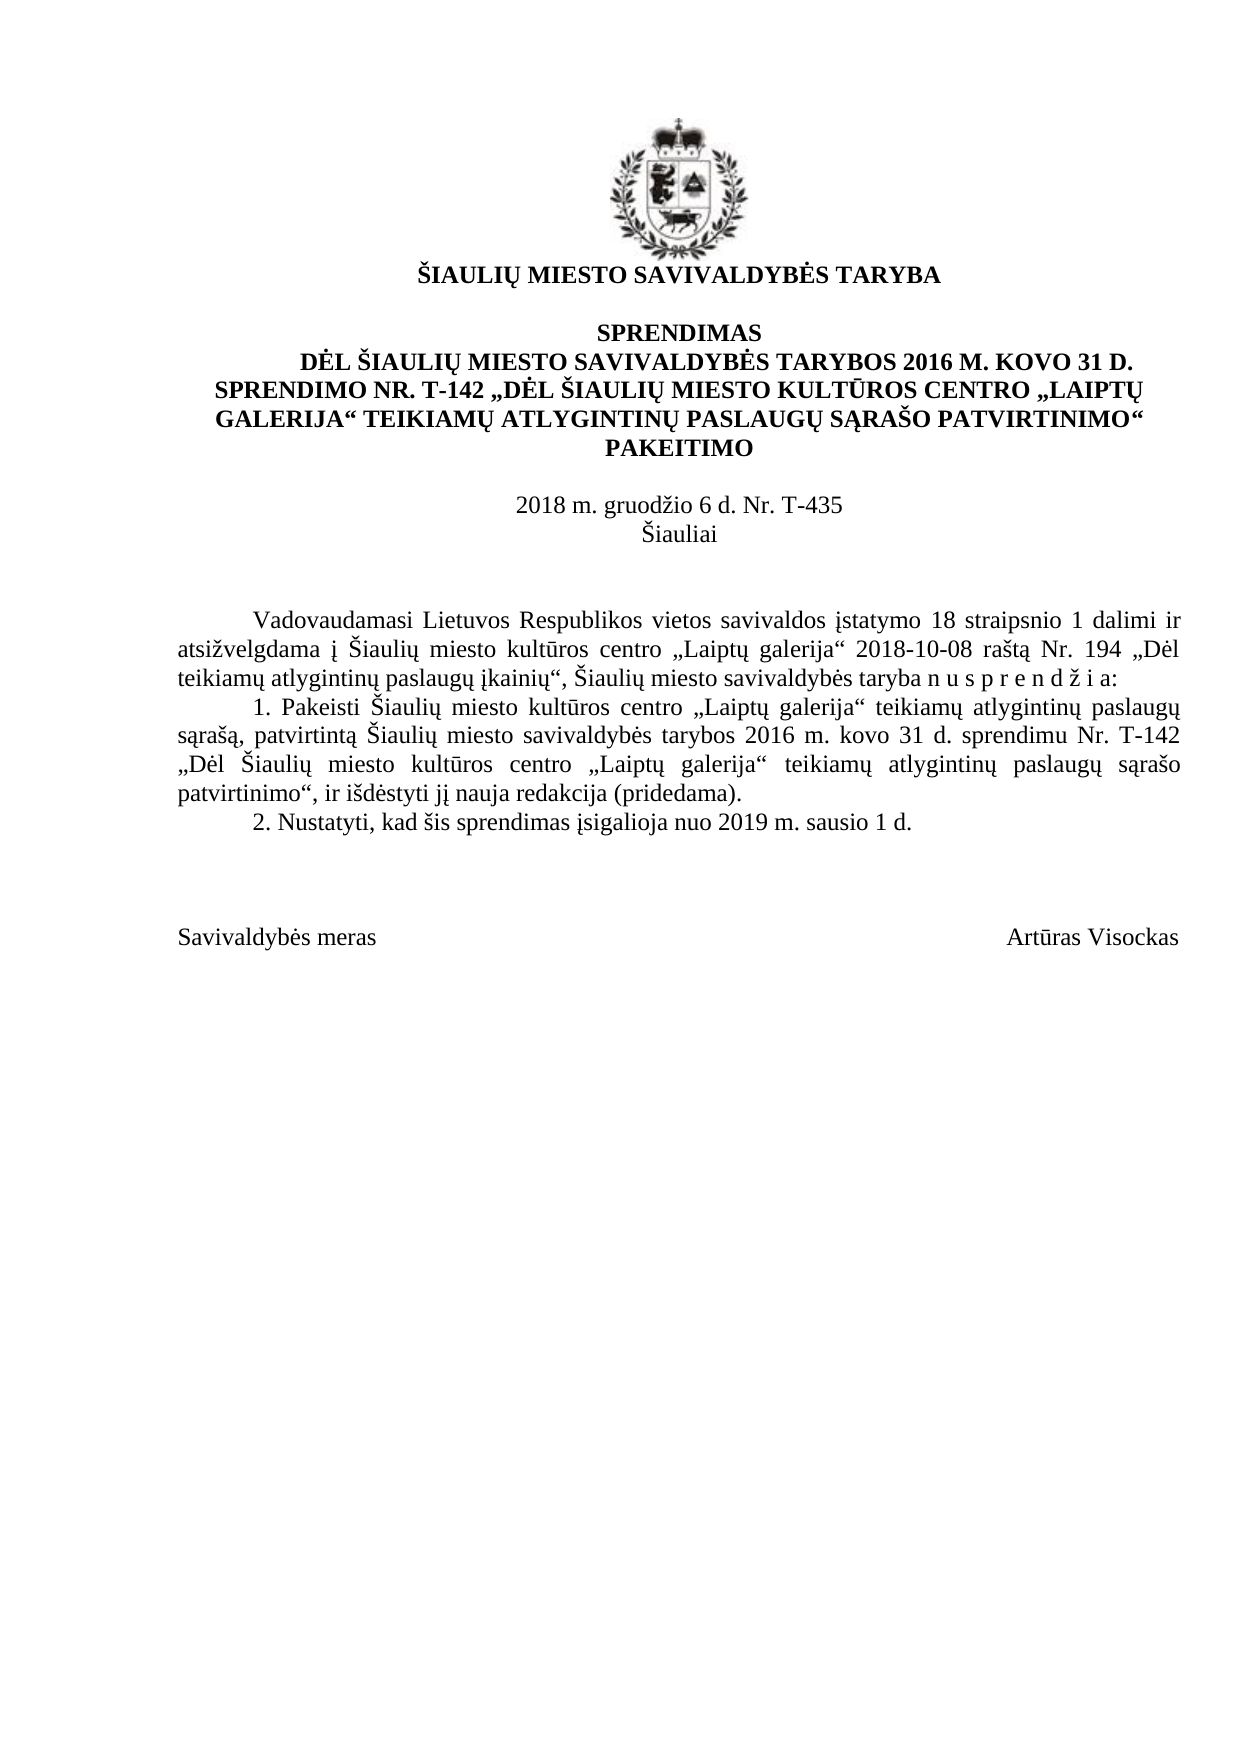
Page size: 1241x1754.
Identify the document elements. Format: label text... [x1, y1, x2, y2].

text Vadovaudamasi Lietuvos Respublikos vietos savivaldos įstatymo 18 straipsnio 1 dalimi ir atsižvelgdama į Šiaulių miesto kultūros centro „Laiptų galerija“ 2018-10-08 raštą Nr. 194 „Dėl teikiamų atlygintinų paslaugų įkainių“, Šiaulių miesto savivaldybės taryba n u s p r e n d ž i a: [177, 605, 1181, 692]
text DĖL ŠIAULIŲ MIESTO SAVIVALDYBĖS TARYBOS 2016 M. KOVO 31 D. SPRENDIMO NR. T-142 „DĖL ŠIAULIŲ MIESTO KULTŪROS CENTRO „LAIPTŲ GALERIJA“ TEIKIAMŲ ATLYGINTINŲ PASLAUGŲ SĄRAŠO PATVIRTINIMO“ PAKEITIMO [177, 347, 1181, 462]
text Šiauliai [177, 519, 1181, 548]
text 1. Pakeisti Šiaulių miesto kultūros centro „Laiptų galerija“ teikiamų atlygintinų paslaugų sąrašą, patvirtintą Šiaulių miesto savivaldybės tarybos 2016 m. kovo 31 d. sprendimu Nr. T-142 „Dėl Šiaulių miesto kultūros centro „Laiptų galerija“ teikiamų atlygintinų paslaugų sąrašo patvirtinimo“, ir išdėstyti jį nauja redakcija (pridedama). [177, 692, 1181, 807]
text Savivaldybės meras Artūras Visockas [177, 922, 1181, 950]
text 2018 m. gruodžio 6 d. Nr. T-435 [177, 490, 1181, 519]
text 2. Nustatyti, kad šis sprendimas įsigalioja nuo 2019 m. sausio 1 d. [177, 807, 1181, 835]
text SPRENDIMAS [177, 318, 1181, 347]
text ŠIAULIŲ MIESTO SAVIVALDYBĖS TARYBA [177, 260, 1181, 289]
